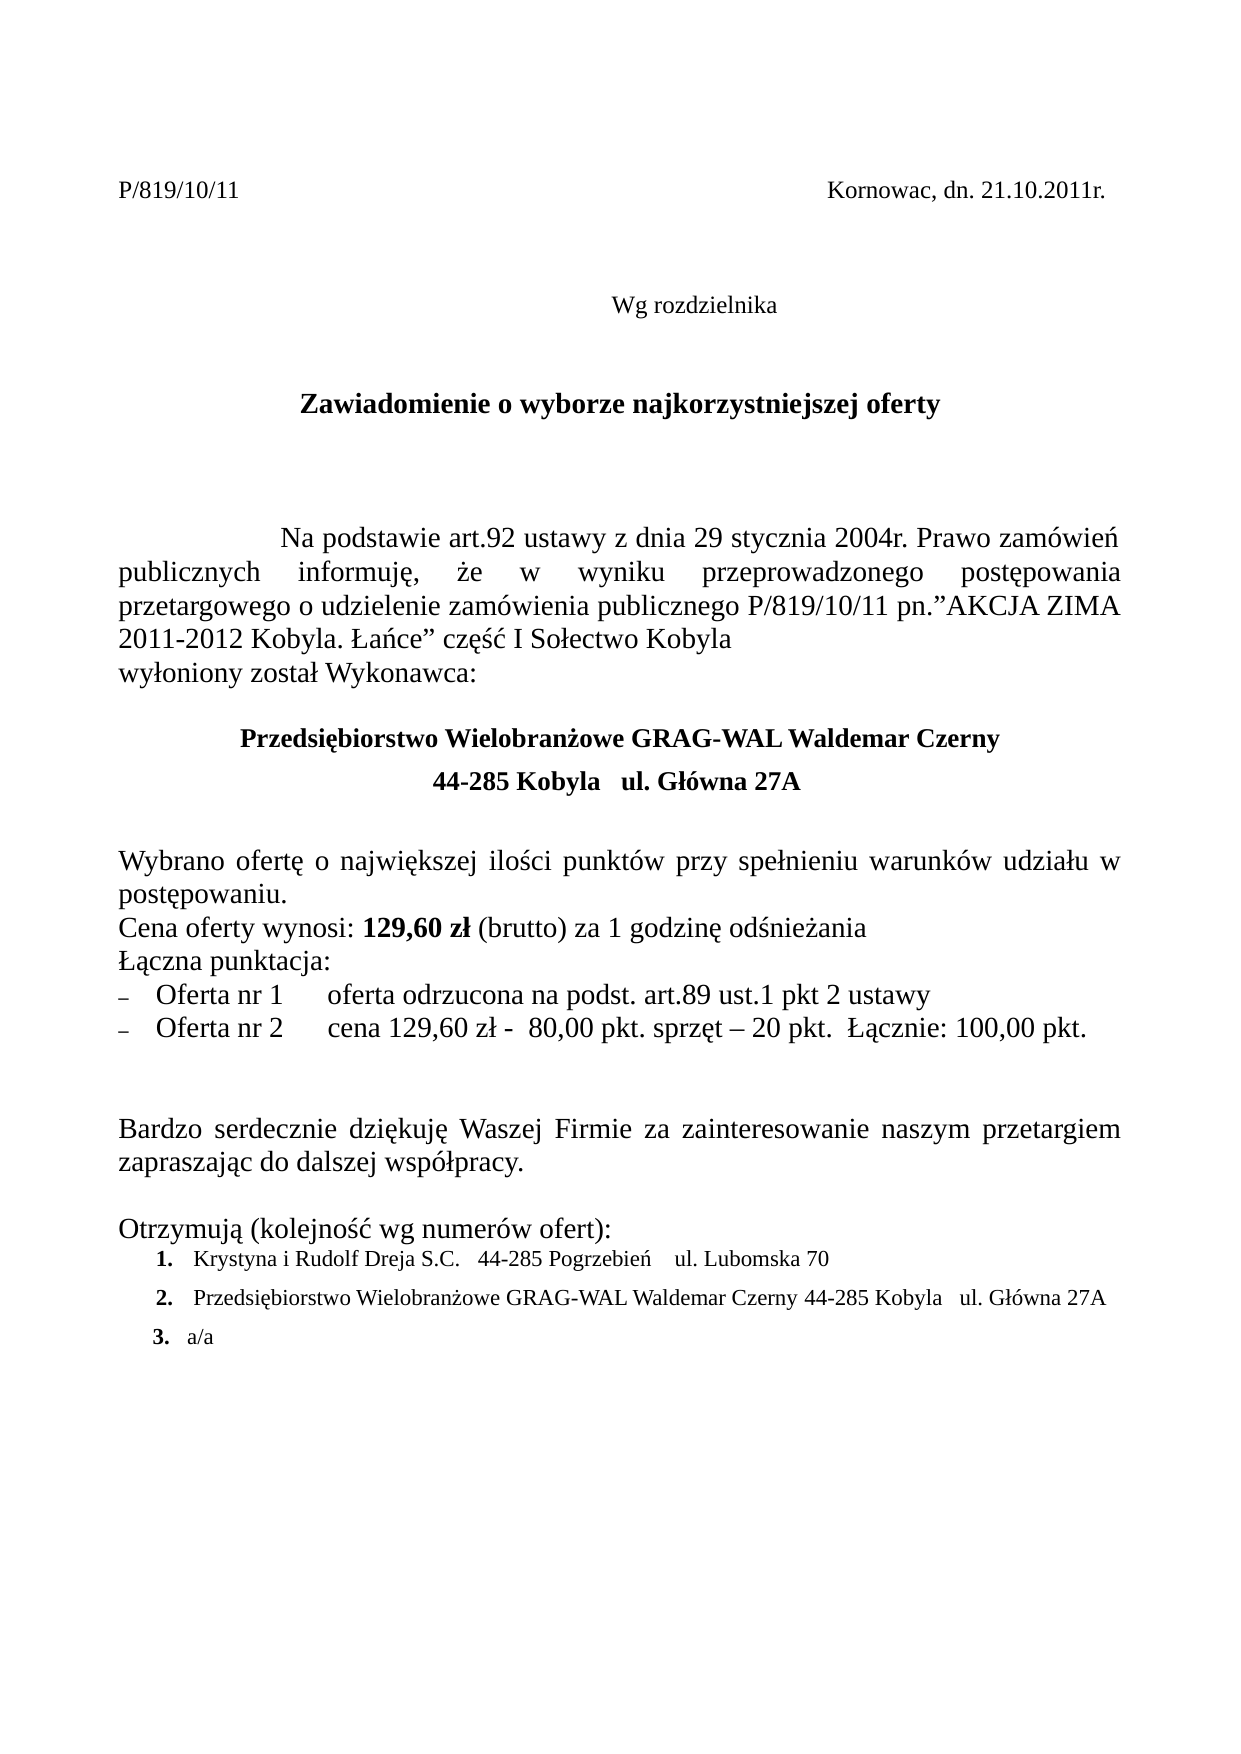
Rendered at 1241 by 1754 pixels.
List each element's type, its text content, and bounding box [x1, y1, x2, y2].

text Wg rozdzielnika [118, 291, 1122, 319]
text Otrzymują (kolejność wg numerów ofert): [118, 1212, 1122, 1245]
text Cena oferty wynosi: 129,60 zł (brutto) za 1 godzinę odśnieżania [118, 910, 1122, 943]
text Wybrano ofertę o największej ilości punktów przy spełnieniu warunków udziału w postępowaniu. [118, 843, 1122, 910]
list Krystyna i Rudolf Dreja S.C. 44-285 Pogrzebień ul. Lubomska 70 [156, 1245, 1122, 1272]
text Zawiadomienie o wyborze najkorzystniejszej oferty [118, 386, 1122, 420]
text Na podstawie art.92 ustawy z dnia 29 stycznia 2004r. Prawo zamówień publicznych informuję, że w wyniku przeprowadzonego postępowania przetargowego o udzielenie zamówienia publicznego P/819/10/11 pn.”AKCJA ZIMA 2011-2012 Kobyla. Łańce” część I Sołectwo Kobyla [118, 521, 1122, 655]
list Oferta nr 1 oferta odrzucona na podst. art.89 ust.1 pkt 2 ustawy [118, 977, 1122, 1010]
text Łączna punktacja: [118, 943, 1122, 977]
list Oferta nr 2 cena 129,60 zł - 80,00 pkt. sprzęt – 20 pkt. Łącznie: 100,00 pkt. [118, 1010, 1122, 1044]
text wyłoniony został Wykonawca: [118, 655, 1122, 688]
text Bardzo serdecznie dziękuję Waszej Firmie za zainteresowanie naszym przetargiem zapraszając do dalszej współpracy. [118, 1111, 1122, 1178]
list Przedsiębiorstwo Wielobranżowe GRAG-WAL Waldemar Czerny 44-285 Kobyla ul. Główna 27A [156, 1284, 1122, 1310]
text Przedsiębiorstwo Wielobranżowe GRAG-WAL Waldemar Czerny [118, 722, 1122, 753]
text P/819/10/11 Kornowac, dn. 21.10.2011r. [118, 176, 1122, 204]
text 3. a/a [118, 1323, 1122, 1349]
text 44-285 Kobyla ul. Główna 27A [118, 766, 1122, 797]
